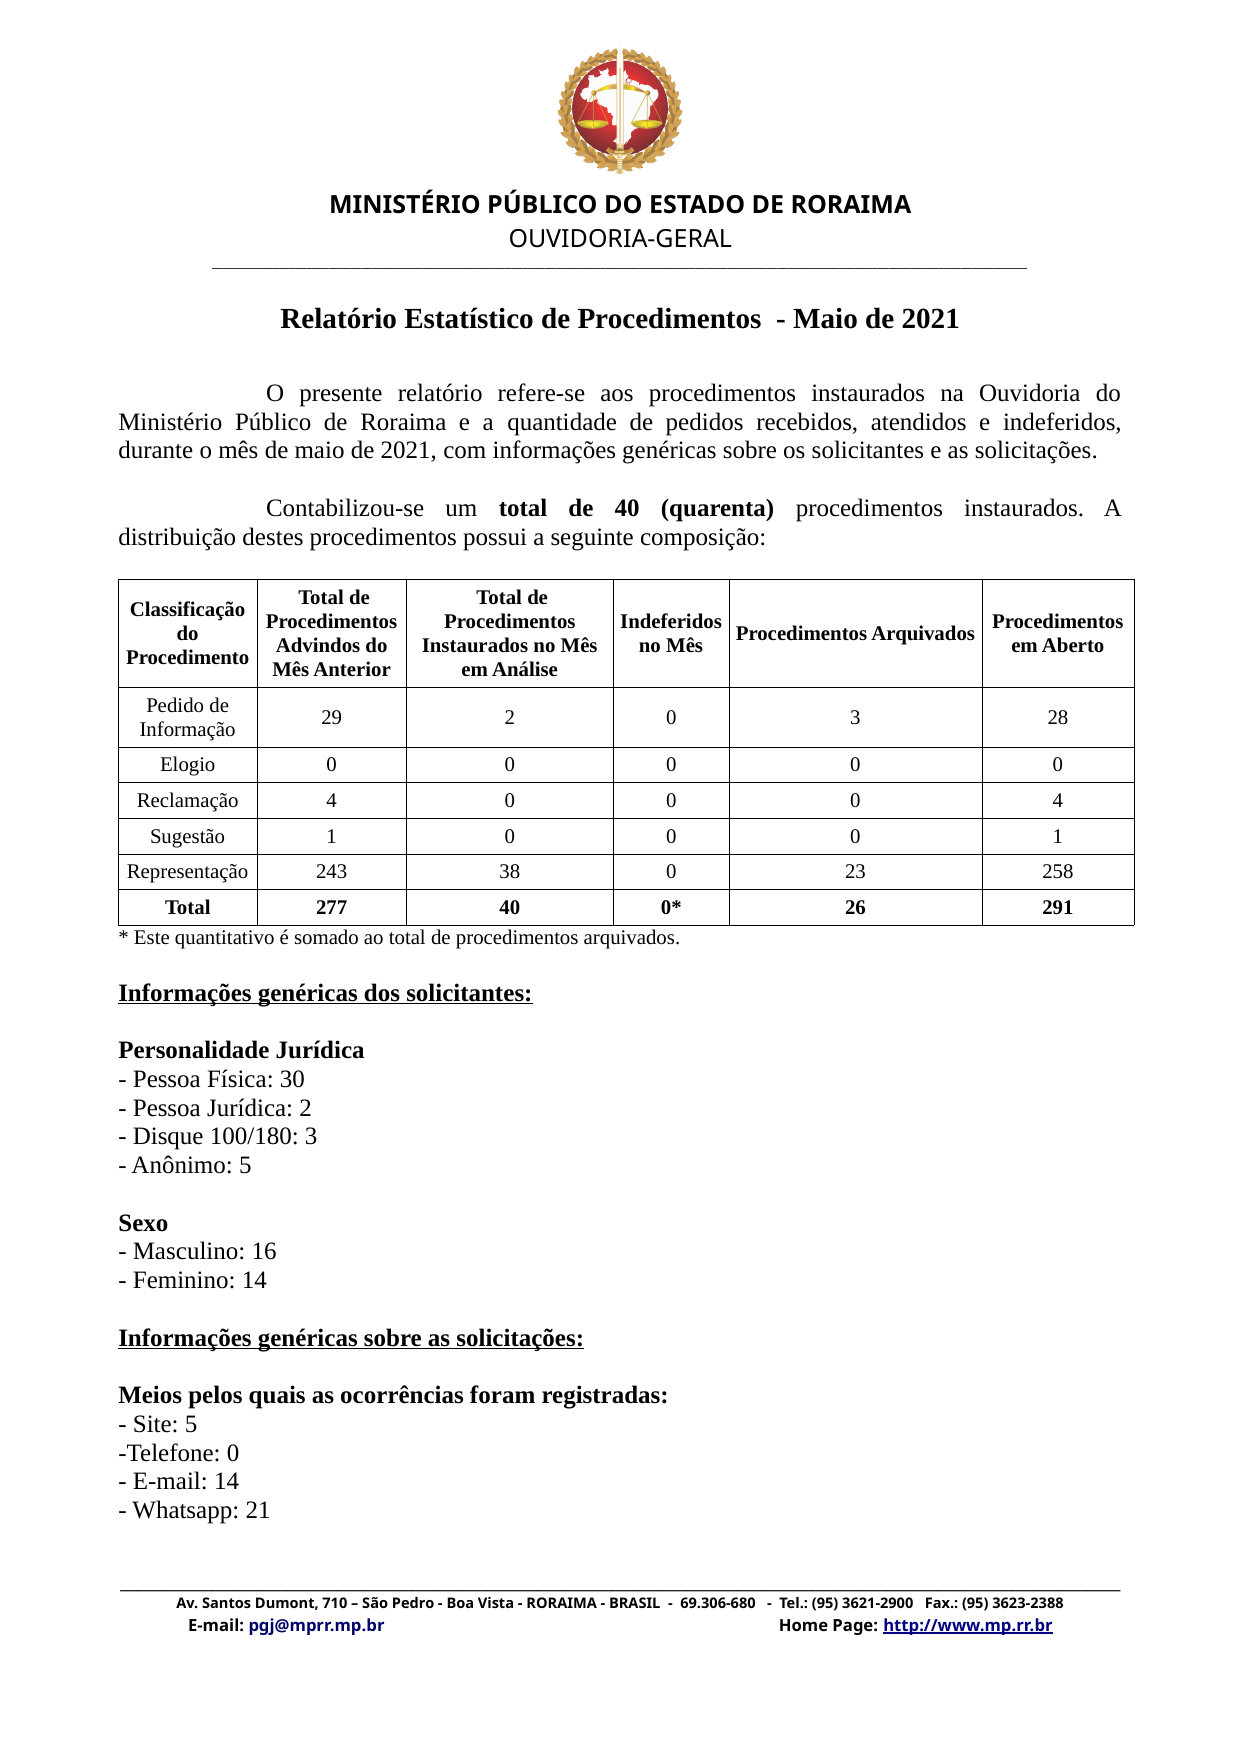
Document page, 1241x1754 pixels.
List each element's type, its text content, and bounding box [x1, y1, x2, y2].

table_cell 0* [614, 890, 729, 925]
table_cell 0 [258, 748, 406, 782]
table_cell 0 [614, 855, 729, 889]
table_cell 0 [407, 748, 613, 782]
text - Site: 5 [118, 1409, 1122, 1438]
text - Whatsapp: 21 [118, 1495, 1122, 1524]
table_cell Pedido de Informação [119, 688, 257, 747]
table_cell 4 [983, 783, 1134, 818]
table_cell 0 [407, 819, 613, 853]
table_header Indeferidos no Mês [614, 580, 729, 687]
table_cell 40 [407, 890, 613, 925]
picture [557, 46, 683, 174]
text - Disque 100/180: 3 [118, 1121, 1122, 1150]
table_cell 23 [730, 855, 982, 889]
table_header Classificação do Procedimento [119, 580, 257, 687]
text - Anônimo: 5 [118, 1150, 1122, 1179]
table_cell 0 [614, 819, 729, 853]
table_cell 0 [614, 688, 729, 747]
table_cell 4 [258, 783, 406, 818]
text * Este quantitativo é somado ao total de procedimentos arquivados. [118, 926, 1122, 949]
table_cell 258 [983, 855, 1134, 889]
table_cell 0 [983, 748, 1134, 782]
table_cell 277 [258, 890, 406, 925]
table_cell 29 [258, 688, 406, 747]
table_cell 28 [983, 688, 1134, 747]
table_cell 0 [730, 748, 982, 782]
text Contabilizou-se um total de 40 (quarenta) procedimentos instaurados. A distribuição destes procedimentos possui a seguinte composição: [118, 493, 1122, 550]
text Sexo [118, 1208, 1122, 1236]
table_cell 0 [730, 819, 982, 853]
table_cell 2 [407, 688, 613, 747]
text - Feminino: 14 [118, 1265, 1122, 1294]
text Relatório Estatístico de Procedimentos - Maio de 2021 [118, 301, 1122, 334]
table_cell Reclamação [119, 783, 257, 818]
text Personalidade Jurídica [118, 1035, 1122, 1064]
table_cell 3 [730, 688, 982, 747]
text O presente relatório refere-se aos procedimentos instaurados na Ouvidoria do Ministério Público de Roraima e a quantidade de pedidos recebidos, atendidos e indeferidos, durante o mês de maio de 2021, com informações genéricas sobre os solicitantes e as solicitações. [118, 378, 1122, 464]
table_cell 0 [614, 783, 729, 818]
text - Masculino: 16 [118, 1236, 1122, 1265]
table_header Procedimentos em Aberto [983, 580, 1134, 687]
table_header Total de Procedimentos Instaurados no Mês em Análise [407, 580, 613, 687]
text Meios pelos quais as ocorrências foram registradas: [118, 1380, 1122, 1409]
table_cell Representação [119, 855, 257, 889]
table_cell 291 [983, 890, 1134, 925]
text Informações genéricas dos solicitantes: [118, 978, 1122, 1006]
table_cell 38 [407, 855, 613, 889]
table_cell 1 [258, 819, 406, 853]
table_cell Total [119, 890, 257, 925]
table_cell 243 [258, 855, 406, 889]
table_cell 0 [730, 783, 982, 818]
text - E-mail: 14 [118, 1466, 1122, 1495]
text -Telefone: 0 [118, 1438, 1122, 1466]
table_cell 0 [407, 783, 613, 818]
table_cell Elogio [119, 748, 257, 782]
table_cell 1 [983, 819, 1134, 853]
text Informações genéricas sobre as solicitações: [118, 1323, 1122, 1351]
text - Pessoa Jurídica: 2 [118, 1093, 1122, 1121]
table_cell Sugestão [119, 819, 257, 853]
table_header Procedimentos Arquivados [730, 580, 982, 687]
table_header Total de Procedimentos Advindos do Mês Anterior [258, 580, 406, 687]
table_cell 26 [730, 890, 982, 925]
table_cell 0 [614, 748, 729, 782]
text - Pessoa Física: 30 [118, 1064, 1122, 1093]
